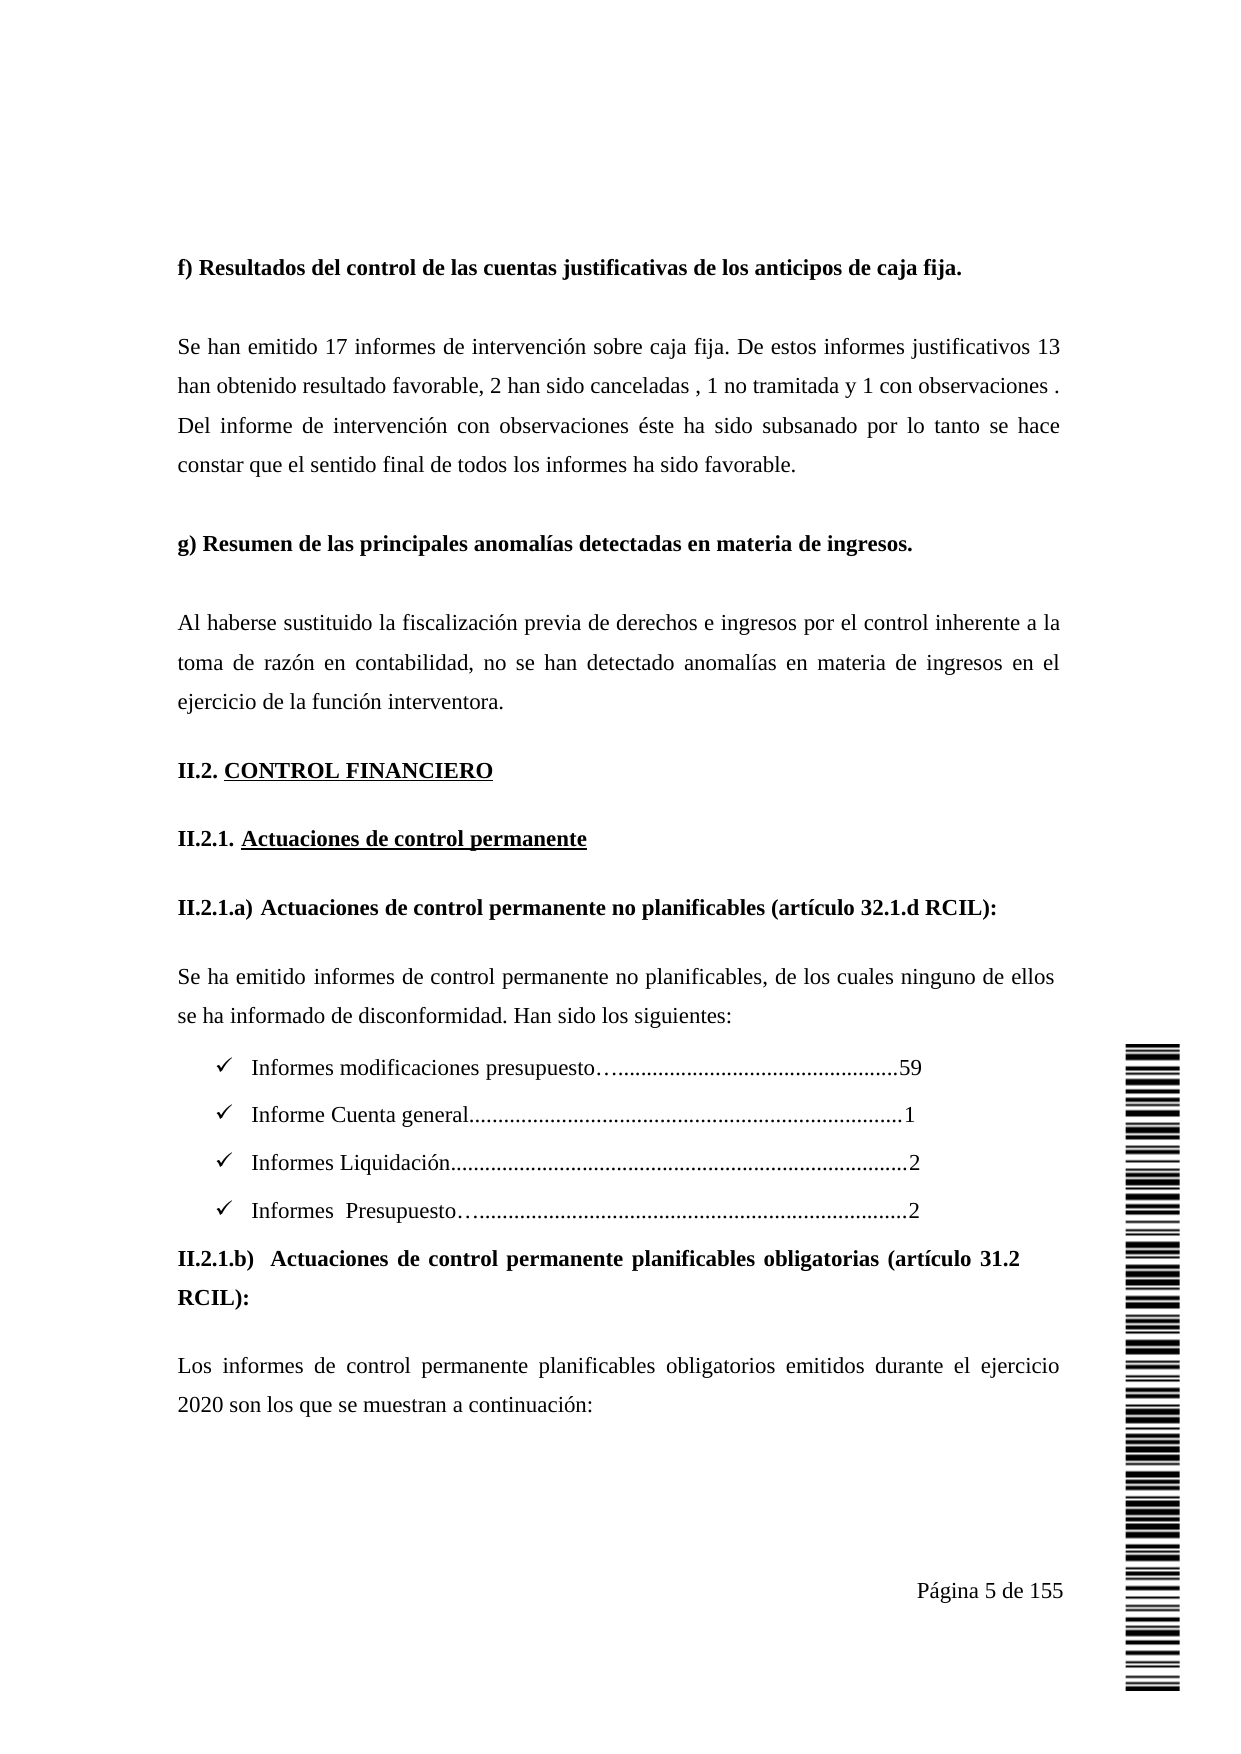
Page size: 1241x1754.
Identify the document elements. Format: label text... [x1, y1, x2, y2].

subtitle Actuaciones de control permanente planificables obligatorias (artículo 31.2 RCIL): [177, 1245, 1062, 1310]
text Al haberse sustituido la fiscalización previa de derechos e ingresos por el control inherente a la toma de razón en contabilidad, no se han detectado anomalías en materia de ingresos en el ejercicio de la función interventora. [177, 609, 1062, 714]
text Se ha emitido informes de control permanente no planificables, de los cuales ninguno de ellos se ha informado de disconformidad. Han sido los siguientes: [177, 963, 1064, 1028]
subtitle Actuaciones de control permanente no planificables (artículo 32.1.d RCIL): [177, 894, 1190, 920]
subtitle Resumen de las principales anomalías detectadas en materia de ingresos. [177, 530, 1190, 557]
list Informes Liquidación 2 [214, 1149, 1125, 1176]
picture [1125, 1044, 1180, 1691]
list Informe Cuenta general 1 [214, 1101, 1125, 1128]
text Página 5 de 155 [37, 1577, 1063, 1604]
subtitle CONTROL FINANCIERO [177, 757, 1190, 783]
subtitle Resultados del control de las cuentas justificativas de los anticipos de caja fija. [177, 254, 1190, 280]
text Los informes de control permanente planificables obligatorios emitidos durante el ejercicio 2020 son los que se muestran a continuación: [177, 1352, 1064, 1418]
list Informes Presupuesto… 2 [214, 1197, 1125, 1223]
text Se han emitido 17 informes de intervención sobre caja fija. De estos informes justificativos 13 han obtenido resultado favorable, 2 han sido canceladas , 1 no tramitada y 1 con observaciones . Del informe de intervención con observaciones éste ha sido subsanado por lo tanto se hace constar que el sentido final de todos los informes ha sido favorable. [177, 333, 1062, 478]
list Informes modificaciones presupuesto… 59 [214, 1054, 1125, 1080]
list Actuaciones de control permanente [177, 825, 1190, 852]
